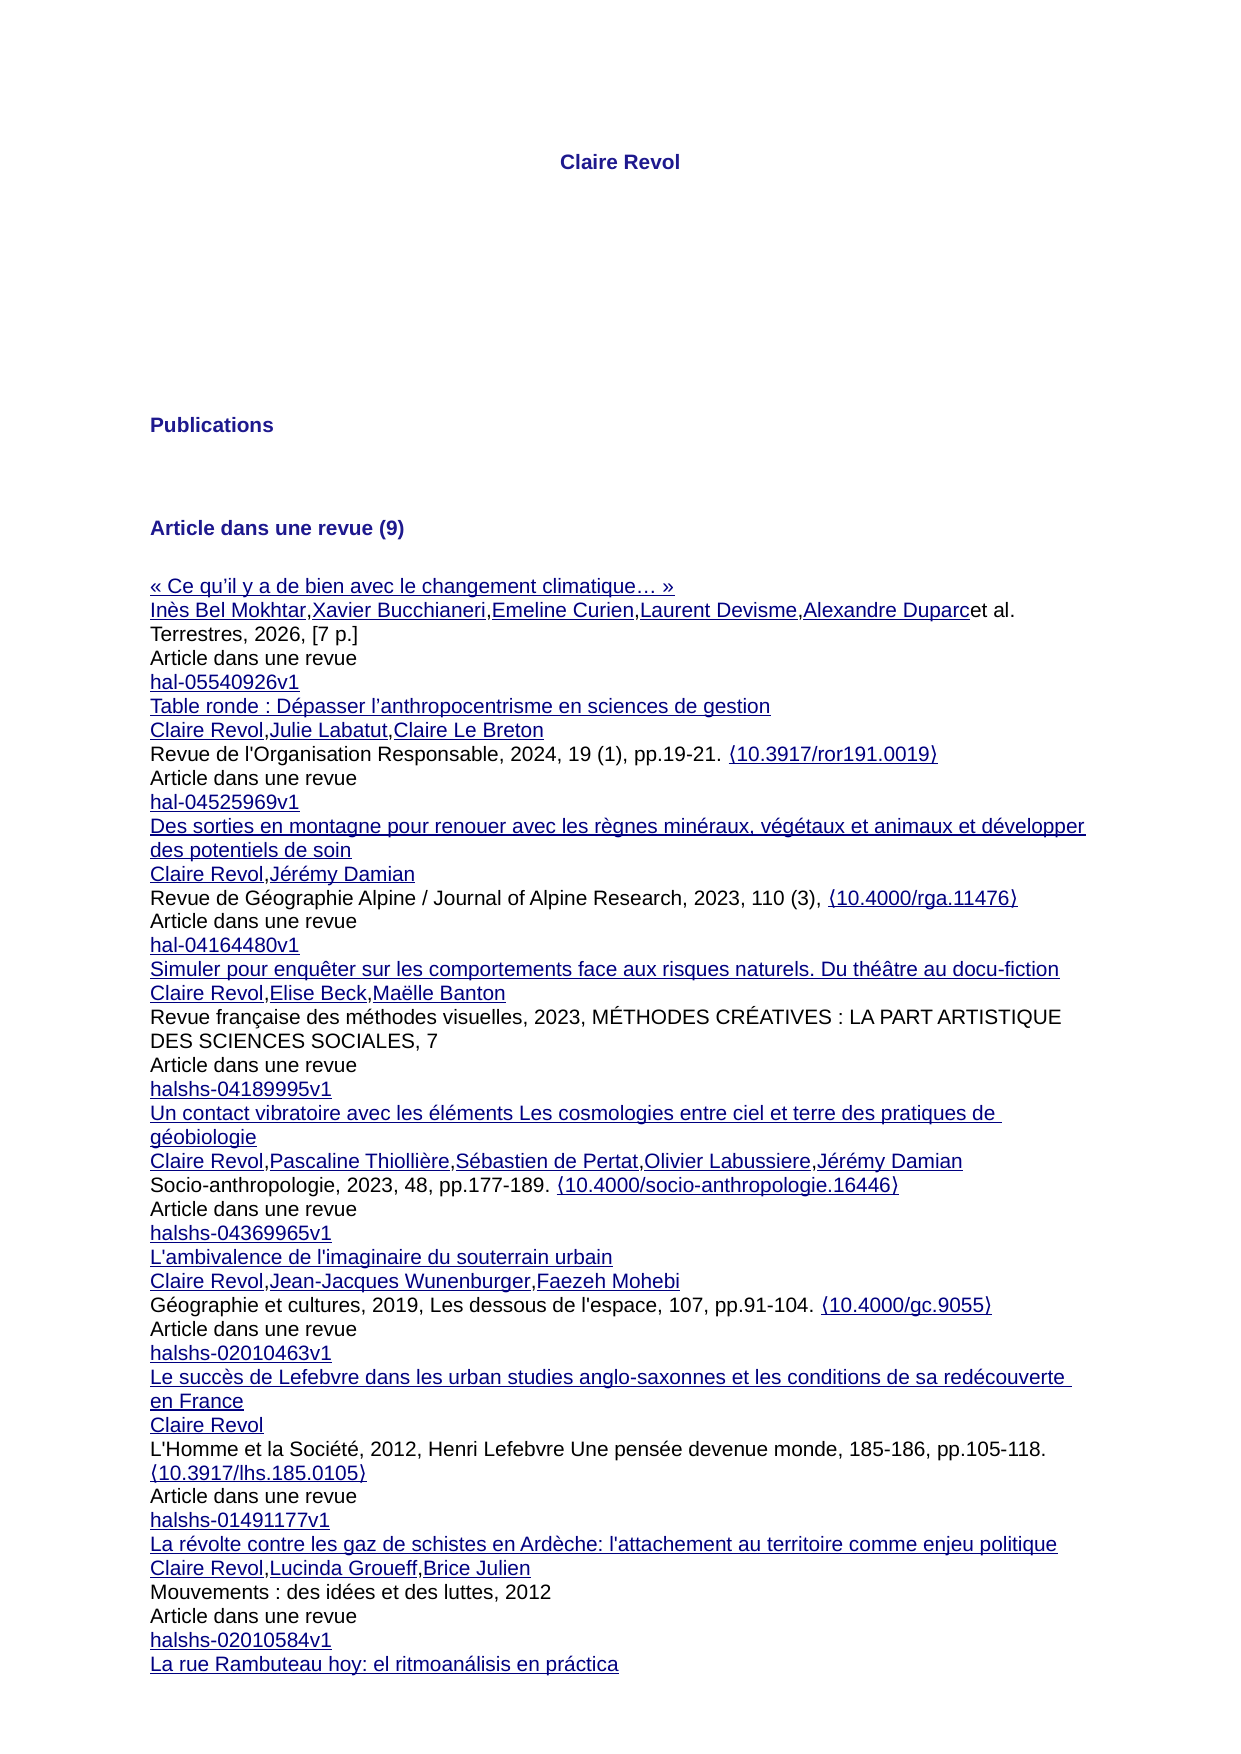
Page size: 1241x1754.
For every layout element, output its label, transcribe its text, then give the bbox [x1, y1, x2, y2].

table_cell La rue Rambuteau hoy: el ritmoanálisis en práctica [150, 1652, 1090, 1676]
table_cell L'ambivalence de l'imaginaire du souterrain urbain Claire Revol,Jean-Jacques Wunenburger,Faezeh Mohebi Géographie et cultures, 2019, Les dessous de l'espace, 107, pp.91-104. ⟨10.4000/gc.9055⟩ Article dans une revue halshs-02010463v1 [150, 1245, 1090, 1364]
table_cell La révolte contre les gaz de schistes en Ardèche: l'attachement au territoire comme enjeu politique Claire Revol,Lucinda Groueff,Brice Julien Mouvements : des idées et des luttes, 2012 Article dans une revue halshs-02010584v1 [150, 1532, 1090, 1652]
table_cell Un contact vibratoire avec les éléments Les cosmologies entre ciel et terre des pratiques de géobiologie Claire Revol,Pascaline Thiollière,Sébastien de Pertat,Olivier Labussiere,Jérémy Damian Socio-anthropologie, 2023, 48, pp.177-189. ⟨10.4000/socio-anthropologie.16446⟩ Article dans une revue halshs-04369965v1 [150, 1101, 1090, 1245]
subtitle Publications [150, 412, 1090, 436]
subtitle Article dans une revue (9) [150, 516, 1090, 539]
table_header « Ce qu’il y a de bien avec le changement climatique… » Inès Bel Mokhtar,Xavier Bucchianeri,Emeline Curien,Laurent Devisme,Alexandre Duparcet al. Terrestres, 2026, [7 p.] Article dans une revue hal-05540926v1 [150, 574, 1090, 694]
table_cell Simuler pour enquêter sur les comportements face aux risques naturels. Du théâtre au docu-fiction Claire Revol,Elise Beck,Maëlle Banton Revue française des méthodes visuelles, 2023, MÉTHODES CRÉATIVES : LA PART ARTISTIQUE DES SCIENCES SOCIALES, 7 Article dans une revue halshs-04189995v1 [150, 957, 1090, 1101]
table_cell Le succès de Lefebvre dans les urban studies anglo-saxonnes et les conditions de sa redécouverte en France Claire Revol L'Homme et la Société, 2012, Henri Lefebvre Une pensée devenue monde, 185-186, pp.105-118. ⟨10.3917/lhs.185.0105⟩ Article dans une revue halshs-01491177v1 [150, 1365, 1090, 1532]
table_cell Table ronde : Dépasser l’anthropocentrisme en sciences de gestion Claire Revol,Julie Labatut,Claire Le Breton Revue de l'Organisation Responsable, 2024, 19 (1), pp.19-21. ⟨10.3917/ror191.0019⟩ Article dans une revue hal-04525969v1 [150, 694, 1090, 813]
table_cell Des sorties en montagne pour renouer avec les règnes minéraux, végétaux et animaux et développer des potentiels de soin Claire Revol,Jérémy Damian Revue de Géographie Alpine / Journal of Alpine Research, 2023, 110 (3), ⟨10.4000/rga.11476⟩ Article dans une revue hal-04164480v1 [150, 814, 1090, 957]
subtitle Claire Revol [150, 150, 1090, 174]
